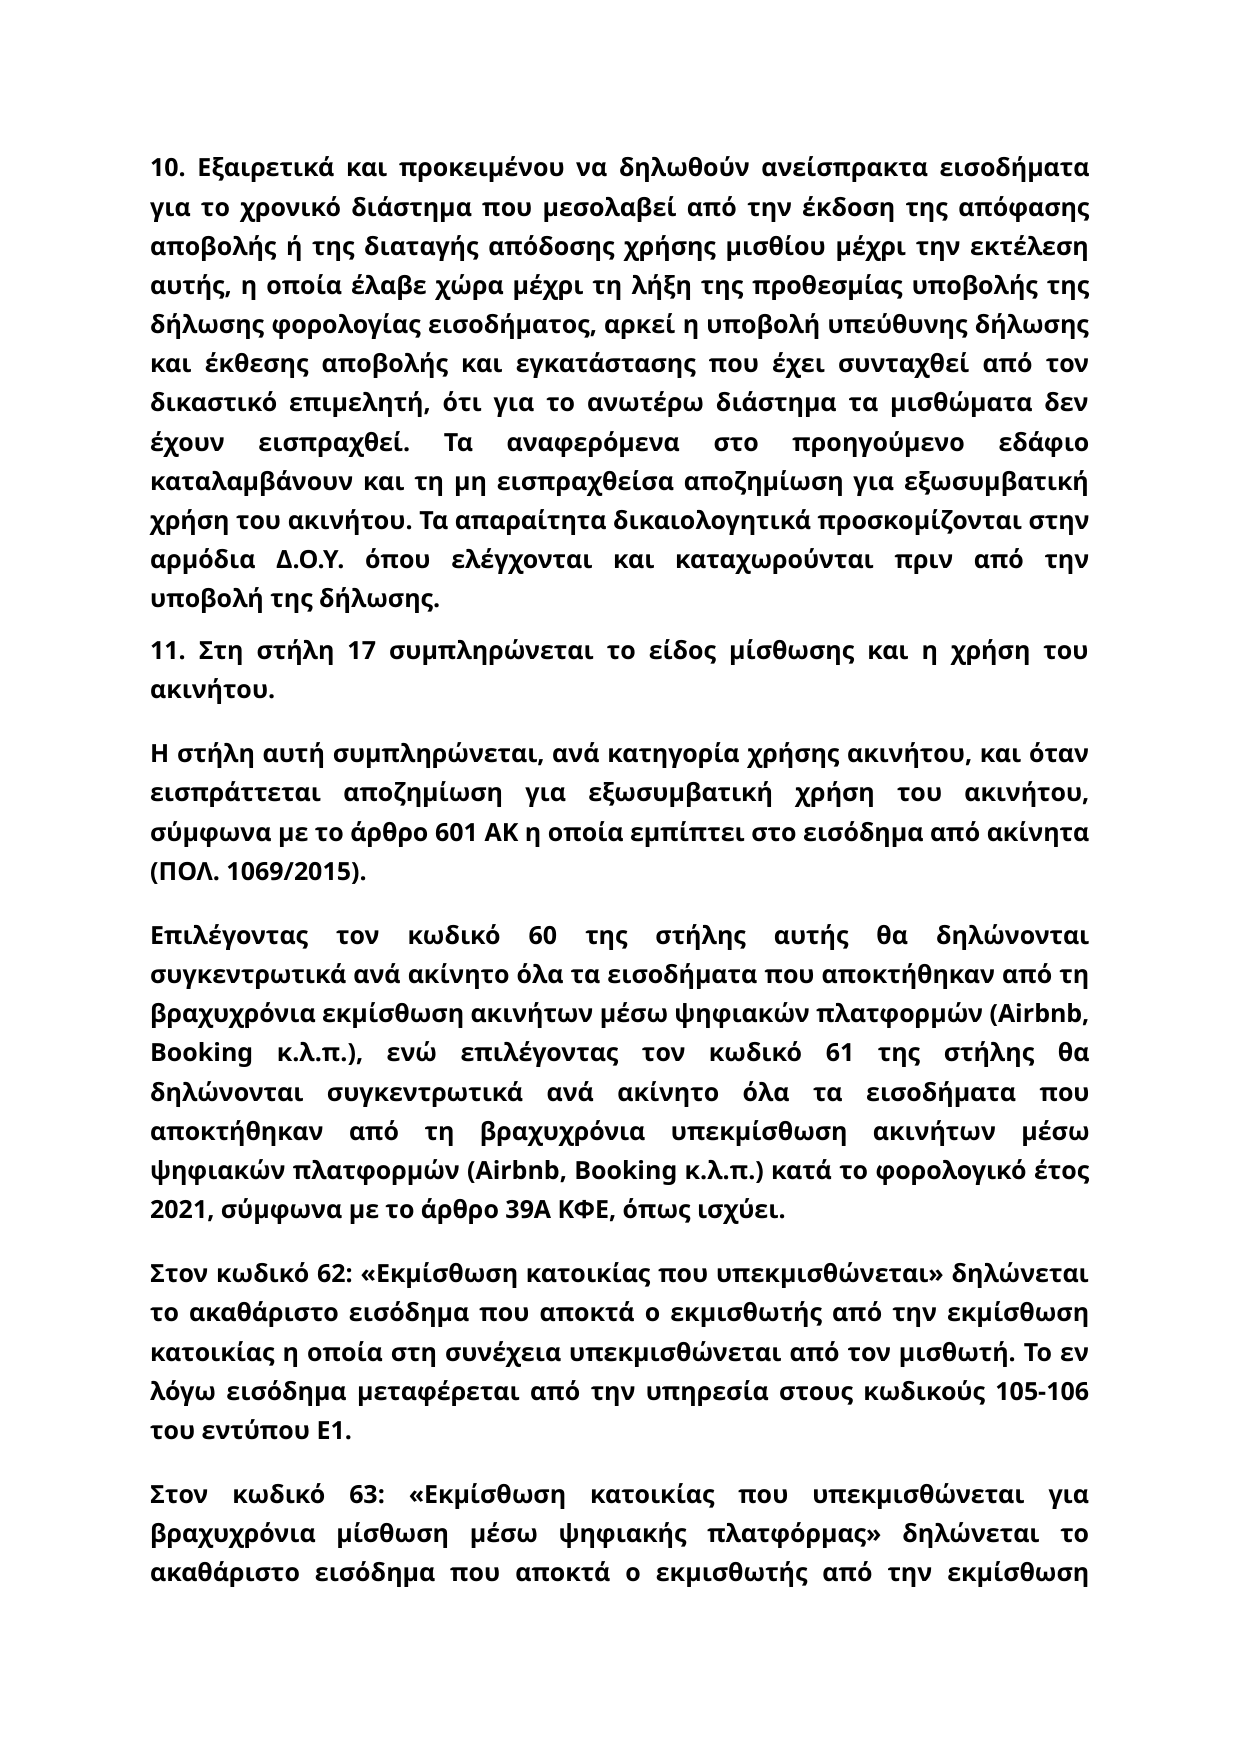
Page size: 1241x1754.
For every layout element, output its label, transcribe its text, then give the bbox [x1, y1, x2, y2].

text Επιλέγοντας τον κωδικό 60 της στήλης αυτής θα δηλώνονται συγκεντρωτικά ανά ακίνητο όλα τα εισοδήματα που αποκτήθηκαν από τη βραχυχρόνια εκμίσθωση ακινήτων μέσω ψηφιακών πλατφορμών (Airbnb, Βooking κ.λ.π.), ενώ επιλέγοντας τον κωδικό 61 της στήλης θα δηλώνονται συγκεντρωτικά ανά ακίνητο όλα τα εισοδήματα που αποκτήθηκαν από τη βραχυχρόνια υπεκμίσθωση ακινήτων μέσω ψηφιακών πλατφορμών (Airbnb, Βooking κ.λ.π.) κατά το φορολογικό έτος 2021, σύμφωνα με το άρθρο 39Α ΚΦΕ, όπως ισχύει. [150, 917, 1090, 1226]
text Στον κωδικό 62: «Εκμίσθωση κατοικίας που υπεκμισθώνεται» δηλώνεται το ακαθάριστο εισόδημα που αποκτά ο εκμισθωτής από την εκμίσθωση κατοικίας η οποία στη συνέχεια υπεκμισθώνεται από τον μισθωτή. Το εν λόγω εισόδημα μεταφέρεται από την υπηρεσία στους κωδικούς 105-106 του εντύπου Ε1. [150, 1256, 1090, 1447]
text Η στήλη αυτή συμπληρώνεται, ανά κατηγορία χρήσης ακινήτου, και όταν εισπράττεται αποζημίωση για εξωσυμβατική χρήση του ακινήτου, σύμφωνα με το άρθρο 601 ΑΚ η οποία εμπίπτει στο εισόδημα από ακίνητα (ΠΟΛ. 1069/2015). [150, 736, 1090, 887]
text Στον κωδικό 63: «Εκμίσθωση κατοικίας που υπεκμισθώνεται για βραχυχρόνια μίσθωση μέσω ψηφιακής πλατφόρμας» δηλώνεται το ακαθάριστο εισόδημα που αποκτά ο εκμισθωτής από την εκμίσθωση [150, 1477, 1090, 1589]
text 10. Εξαιρετικά και προκειμένου να δηλωθούν ανείσπρακτα εισοδήματα για το χρονικό διάστημα που μεσολαβεί από την έκδοση της απόφασης αποβολής ή της διαταγής απόδοσης χρήσης μισθίου μέχρι την εκτέλεση αυτής, η οποία έλαβε χώρα μέχρι τη λήξη της προθεσμίας υποβολής της δήλωσης φορολογίας εισοδήματος, αρκεί η υποβολή υπεύθυνης δήλωσης και έκθεσης αποβολής και εγκατάστασης που έχει συνταχθεί από τον δικαστικό επιμελητή, ότι για το ανωτέρω διάστημα τα μισθώματα δεν έχουν εισπραχθεί. Τα αναφερόμενα στο προηγούμενο εδάφιο καταλαμβάνουν και τη μη εισπραχθείσα αποζημίωση για εξωσυμβατική χρήση του ακινήτου. Τα απαραίτητα δικαιολογητικά προσκομίζονται στην αρμόδια Δ.Ο.Υ. όπου ελέγχονται και καταχωρούνται πριν από την υποβολή της δήλωσης. [150, 150, 1090, 615]
text 11. Στη στήλη 17 συμπληρώνεται το είδος μίσθωσης και η χρήση του ακινήτου. [150, 632, 1090, 706]
